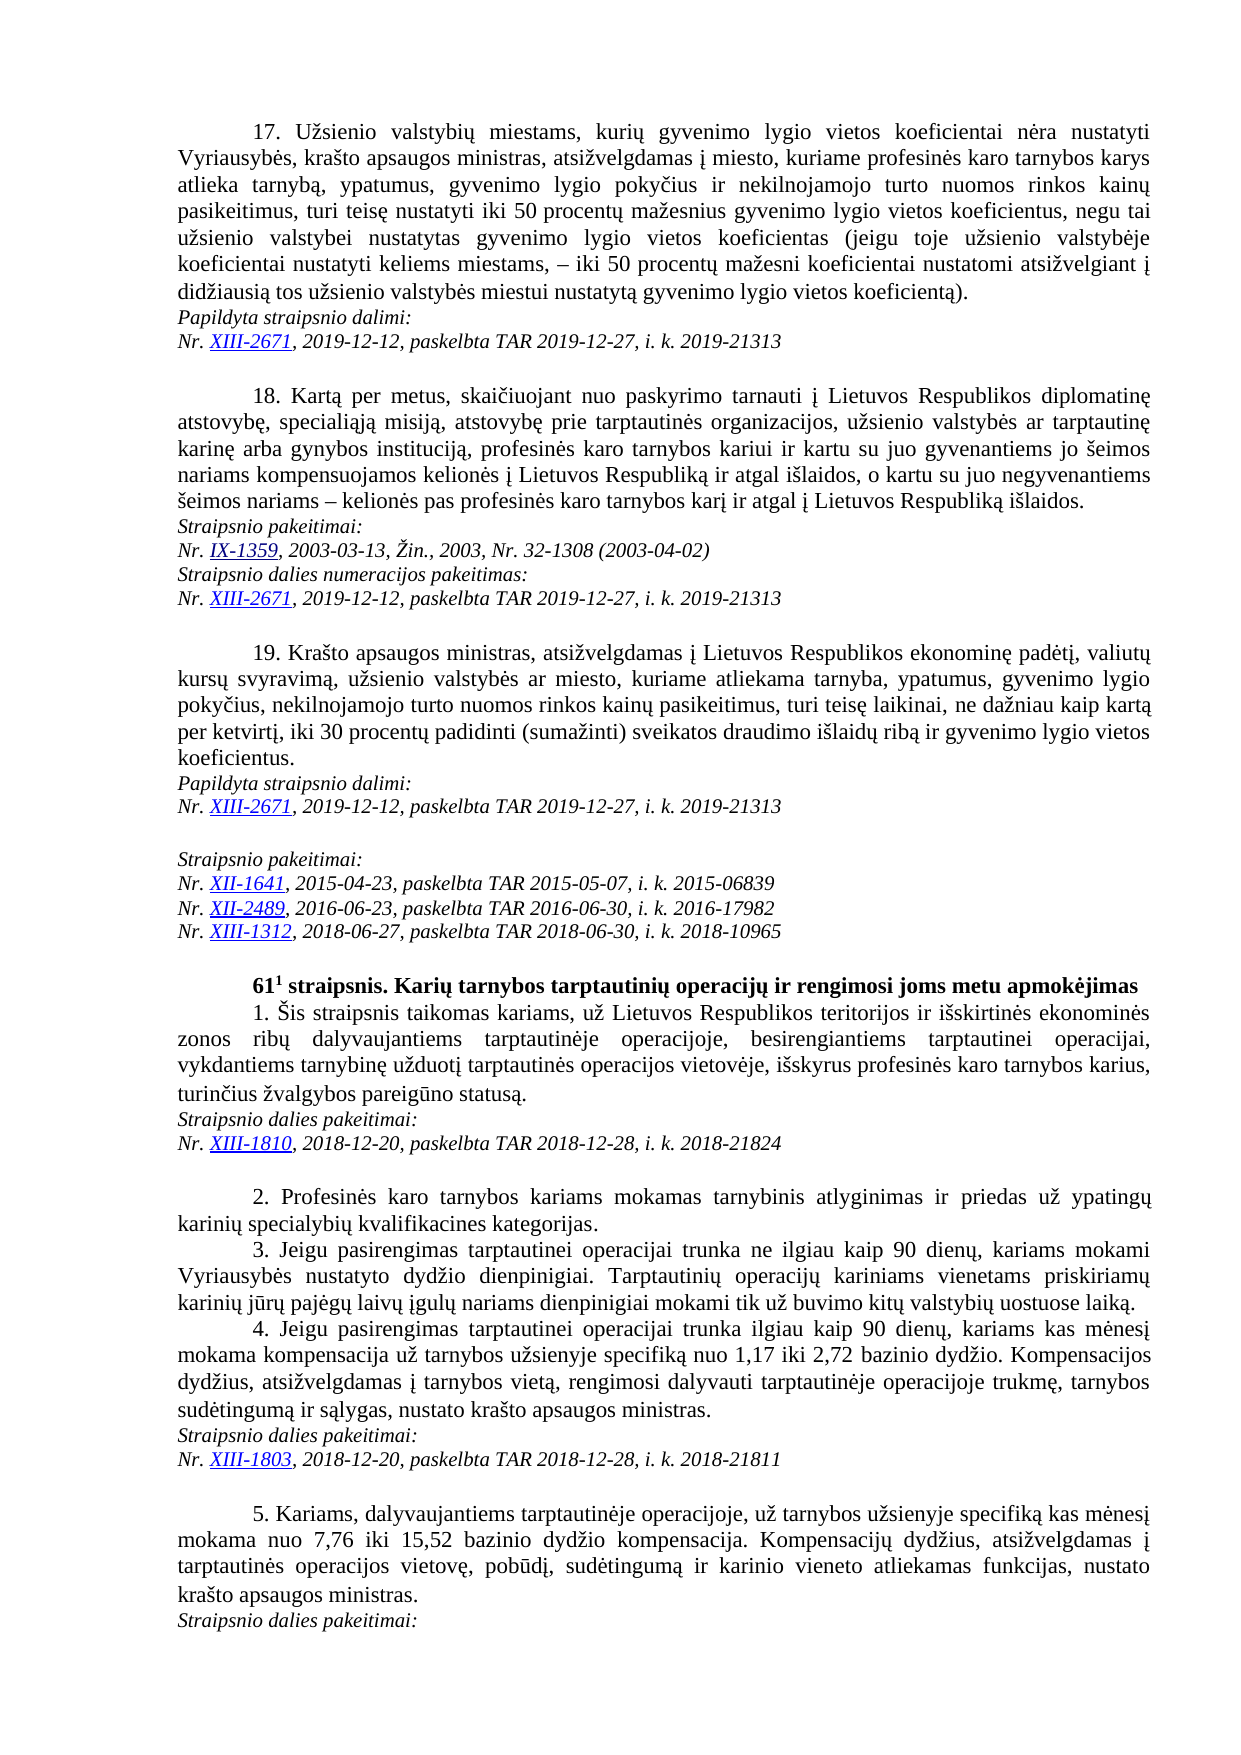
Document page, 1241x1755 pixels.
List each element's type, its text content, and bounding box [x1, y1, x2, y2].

text 3. Jeigu pasirengimas tarptautinei operacijai trunka ne ilgiau kaip 90 dienų, kariams mokami Vyriausybės nustatyto dydžio dienpinigiai. Tarptautinių operacijų kariniams vienetams priskiriamų karinių jūrų pajėgų laivų įgulų nariams dienpinigiai mokami tik už buvimo kitų valstybių uostuose laiką. [177, 1236, 1152, 1315]
text 18. Kartą per metus, skaičiuojant nuo paskyrimo tarnauti į Lietuvos Respublikos diplomatinę atstovybę, specialiąją misiją, atstovybę prie tarptautinės organizacijos, užsienio valstybės ar tarptautinę karinę arba gynybos instituciją, profesinės karo tarnybos kariui ir kartu su juo gyvenantiems jo šeimos nariams kompensuojamos kelionės į Lietuvos Respubliką ir atgal išlaidos, o kartu su juo negyvenantiems šeimos nariams – kelionės pas profesinės karo tarnybos karį ir atgal į Lietuvos Respubliką išlaidos. [177, 382, 1152, 514]
text Nr. XIII-2671, 2019-12-12, paskelbta TAR 2019-12-27, i. k. 2019-21313 [177, 329, 1152, 353]
text Nr. XIII-2671, 2019-12-12, paskelbta TAR 2019-12-27, i. k. 2019-21313 [177, 586, 1152, 610]
text Papildyta straipsnio dalimi: [177, 305, 1152, 329]
text 19. Krašto apsaugos ministras, atsižvelgdamas į Lietuvos Respublikos ekonominę padėtį, valiutų kursų svyravimą, užsienio valstybės ar miesto, kuriame atliekama tarnyba, ypatumus, gyvenimo lygio pokyčius, nekilnojamojo turto nuomos rinkos kainų pasikeitimus, turi teisę laikinai, ne dažniau kaip kartą per ketvirtį, iki 30 procentų padidinti (sumažinti) sveikatos draudimo išlaidų ribą ir gyvenimo lygio vietos koeficientus. [177, 639, 1152, 770]
text Straipsnio pakeitimai: [177, 847, 1152, 871]
text 1. Šis straipsnis taikomas kariams, už Lietuvos Respublikos teritorijos ir išskirtinės ekonominės zonos ribų dalyvaujantiems tarptautinėje operacijoje, besirengiantiems tarptautinei operacijai, vykdantiems tarnybinę užduotį tarptautinės operacijos vietovėje, išskyrus profesinės karo tarnybos karius, turinčius žvalgybos pareigūno statusą. [177, 999, 1152, 1106]
text 611 straipsnis. Karių tarnybos tarptautinių operacijų ir rengimosi joms metu apmokėjimas [252, 972, 1152, 999]
text Nr. XIII-1803, 2018-12-20, paskelbta TAR 2018-12-28, i. k. 2018-21811 [177, 1447, 1152, 1471]
text 2. Profesinės karo tarnybos kariams mokamas tarnybinis atlyginimas ir priedas už ypatingų karinių specialybių kvalifikacines kategorijas. [177, 1183, 1152, 1236]
text Papildyta straipsnio dalimi: [177, 770, 1152, 794]
text Nr. XIII-1312, 2018-06-27, paskelbta TAR 2018-06-30, i. k. 2018-10965 [177, 919, 1152, 943]
text 17. Užsienio valstybių miestams, kurių gyvenimo lygio vietos koeficientai nėra nustatyti Vyriausybės, krašto apsaugos ministras, atsižvelgdamas į miesto, kuriame profesinės karo tarnybos karys atlieka tarnybą, ypatumus, gyvenimo lygio pokyčius ir nekilnojamojo turto nuomos rinkos kainų pasikeitimus, turi teisę nustatyti iki 50 procentų mažesnius gyvenimo lygio vietos koeficientus, negu tai užsienio valstybei nustatytas gyvenimo lygio vietos koeficientas (jeigu toje užsienio valstybėje koeficientai nustatyti keliems miestams, – iki 50 procentų mažesni koeficientai nustatomi atsižvelgiant į didžiausią tos užsienio valstybės miestui nustatytą gyvenimo lygio vietos koeficientą). [177, 118, 1152, 305]
text 4. Jeigu pasirengimas tarptautinei operacijai trunka ilgiau kaip 90 dienų, kariams kas mėnesį mokama kompensacija už tarnybos užsienyje specifiką nuo 1,17 iki 2,72 bazinio dydžio. Kompensacijos dydžius, atsižvelgdamas į tarnybos vietą, rengimosi dalyvauti tarptautinėje operacijoje trukmę, tarnybos sudėtingumą ir sąlygas, nustato krašto apsaugos ministras. [177, 1315, 1152, 1423]
text Straipsnio dalies pakeitimai: [177, 1608, 1152, 1632]
text Straipsnio dalies numeracijos pakeitimas: [177, 562, 1152, 586]
text Straipsnio dalies pakeitimai: [177, 1423, 1152, 1447]
text Nr. XII-2489, 2016-06-23, paskelbta TAR 2016-06-30, i. k. 2016-17982 [177, 895, 1152, 919]
text Straipsnio dalies pakeitimai: [177, 1106, 1152, 1131]
text Nr. XII-1641, 2015-04-23, paskelbta TAR 2015-05-07, i. k. 2015-06839 [177, 871, 1152, 895]
text Straipsnio pakeitimai: [177, 514, 1152, 538]
text Nr. XIII-1810, 2018-12-20, paskelbta TAR 2018-12-28, i. k. 2018-21824 [177, 1131, 1152, 1154]
text Nr. XIII-2671, 2019-12-12, paskelbta TAR 2019-12-27, i. k. 2019-21313 [177, 794, 1152, 818]
text Nr. IX-1359, 2003-03-13, Žin., 2003, Nr. 32-1308 (2003-04-02) [177, 538, 1152, 562]
text 5. Kariams, dalyvaujantiems tarptautinėje operacijoje, už tarnybos užsienyje specifiką kas mėnesį mokama nuo 7,76 iki 15,52 bazinio dydžio kompensacija. Kompensacijų dydžius, atsižvelgdamas į tarptautinės operacijos vietovę, pobūdį, sudėtingumą ir karinio vieneto atliekamas funkcijas, nustato krašto apsaugos ministras. [177, 1500, 1152, 1608]
